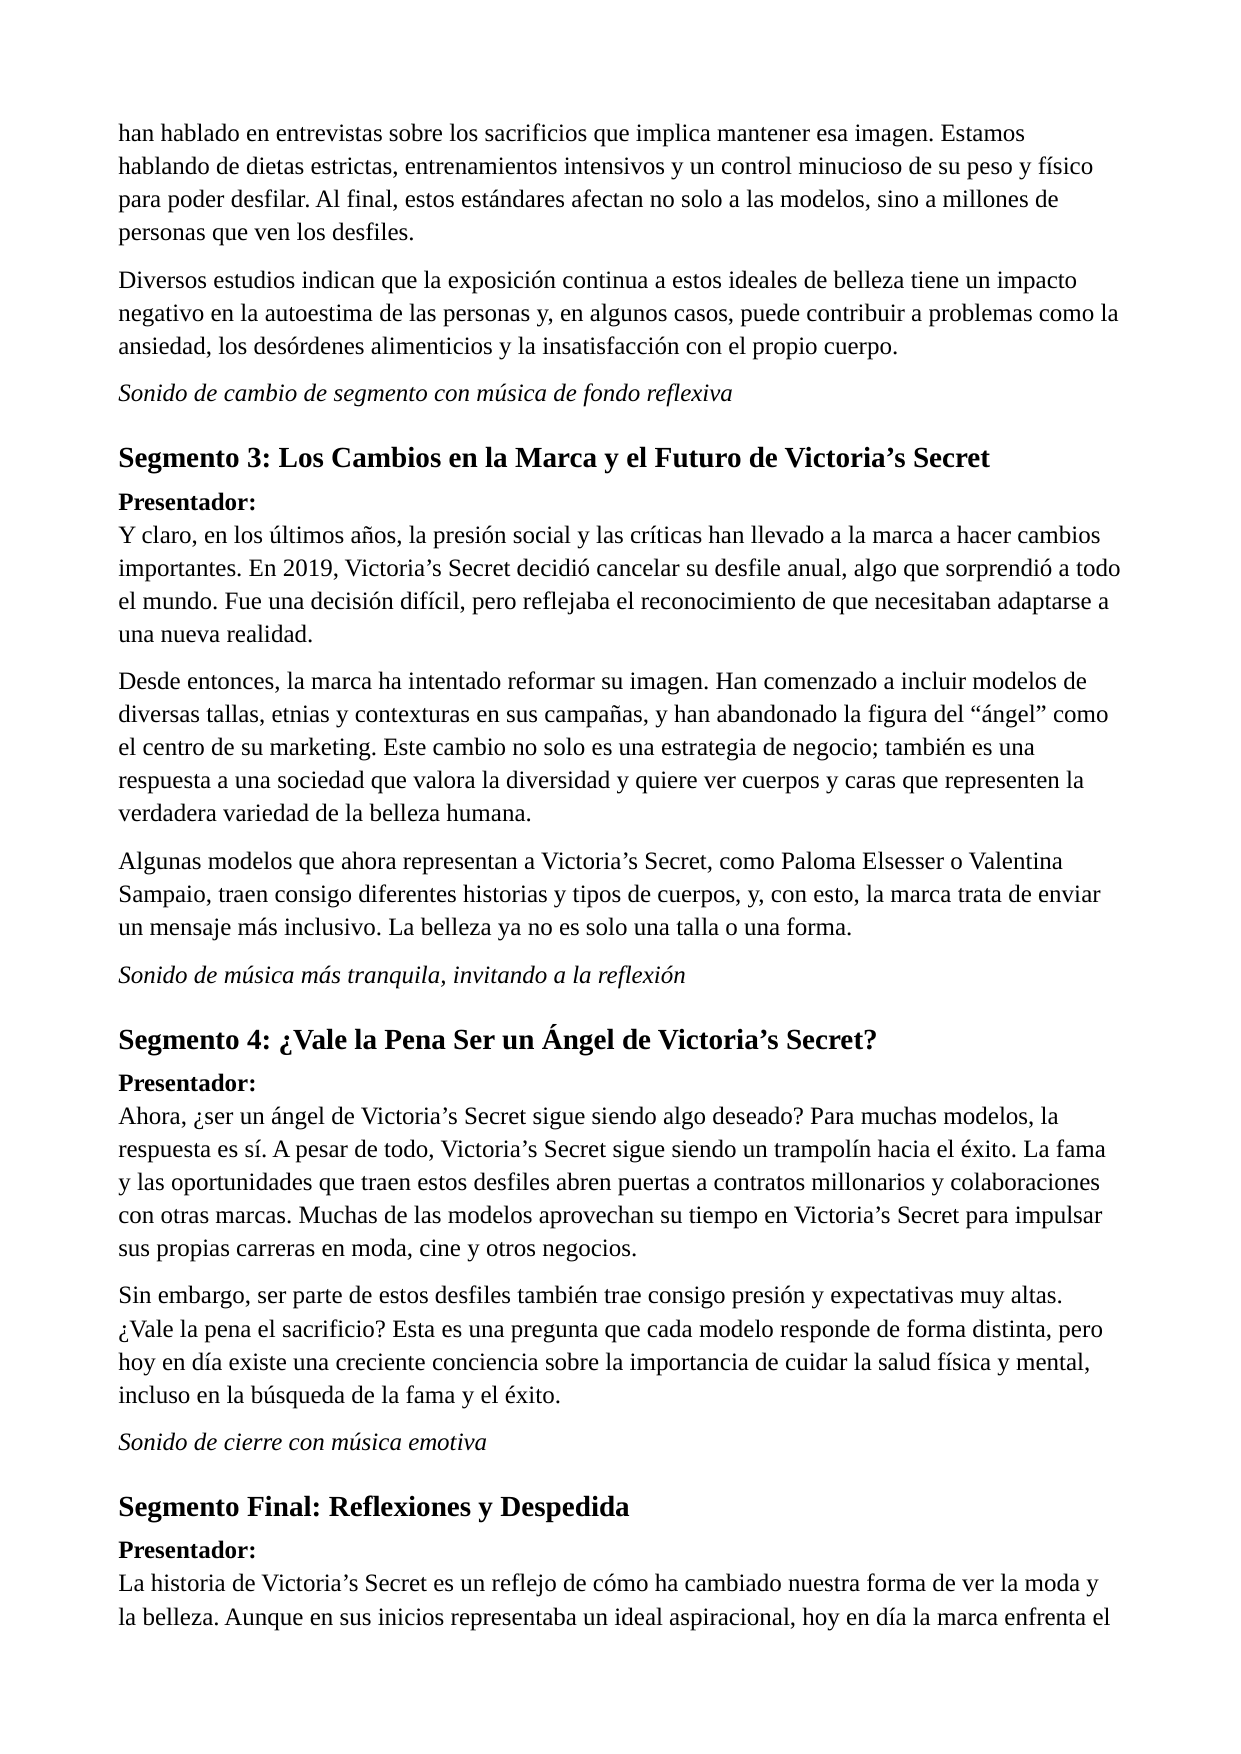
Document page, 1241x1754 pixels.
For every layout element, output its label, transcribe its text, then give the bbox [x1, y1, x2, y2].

subtitle Segmento 4: ¿Vale la Pena Ser un Ángel de Victoria’s Secret? [118, 1022, 1122, 1055]
text Sonido de cierre con música emotiva [118, 1427, 1122, 1456]
subtitle Segmento Final: Reflexiones y Despedida [118, 1489, 1122, 1523]
text Sonido de música más tranquila, invitando a la reflexión [118, 960, 1122, 988]
text Sonido de cambio de segmento con música de fondo reflexiva [118, 378, 1122, 407]
text Desde entonces, la marca ha intentado reformar su imagen. Han comenzado a incluir modelos de diversas tallas, etnias y contexturas en sus campañas, y han abandonado la figura del “ángel” como el centro de su marketing. Este cambio no solo es una estrategia de negocio; también es una respuesta a una sociedad que valora la diversidad y quiere ver cuerpos y caras que representen la verdadera variedad de la belleza humana. [118, 666, 1122, 827]
text han hablado en entrevistas sobre los sacrificios que implica mantener esa imagen. Estamos hablando de dietas estrictas, entrenamientos intensivos y un control minucioso de su peso y físico para poder desfilar. Al final, estos estándares afectan no solo a las modelos, sino a millones de personas que ven los desfiles. [118, 118, 1122, 246]
text Sin embargo, ser parte de estos desfiles también trae consigo presión y expectativas muy altas. ¿Vale la pena el sacrificio? Esta es una pregunta que cada modelo responde de forma distinta, pero hoy en día existe una creciente conciencia sobre la importancia de cuidar la salud física y mental, incluso en la búsqueda de la fama y el éxito. [118, 1281, 1122, 1408]
text Presentador: La historia de Victoria’s Secret es un reflejo de cómo ha cambiado nuestra forma de ver la moda y la belleza. Aunque en sus inicios representaba un ideal aspiracional, hoy en día la marca enfrenta el [118, 1536, 1122, 1630]
text Presentador: Ahora, ¿ser un ángel de Victoria’s Secret sigue siendo algo deseado? Para muchas modelos, la respuesta es sí. A pesar de todo, Victoria’s Secret sigue siendo un trampolín hacia el éxito. La fama y las oportunidades que traen estos desfiles abren puertas a contratos millonarios y colaboraciones con otras marcas. Muchas de las modelos aprovechan su tiempo en Victoria’s Secret para impulsar sus propias carreras en moda, cine y otros negocios. [118, 1068, 1122, 1262]
text Diversos estudios indican que la exposición continua a estos ideales de belleza tiene un impacto negativo en la autoestima de las personas y, en algunos casos, puede contribuir a problemas como la ansiedad, los desórdenes alimenticios y la insatisfacción con el propio cuerpo. [118, 265, 1122, 359]
text Algunas modelos que ahora representan a Victoria’s Secret, como Paloma Elsesser o Valentina Sampaio, traen consigo diferentes historias y tipos de cuerpos, y, con esto, la marca trata de enviar un mensaje más inclusivo. La belleza ya no es solo una talla o una forma. [118, 846, 1122, 941]
subtitle Segmento 3: Los Cambios en la Marca y el Futuro de Victoria’s Secret [118, 441, 1122, 474]
text Presentador: Y claro, en los últimos años, la presión social y las críticas han llevado a la marca a hacer cambios importantes. En 2019, Victoria’s Secret decidió cancelar su desfile anual, algo que sorprendió a todo el mundo. Fue una decisión difícil, pero reflejaba el reconocimiento de que necesitaban adaptarse a una nueva realidad. [118, 487, 1122, 647]
